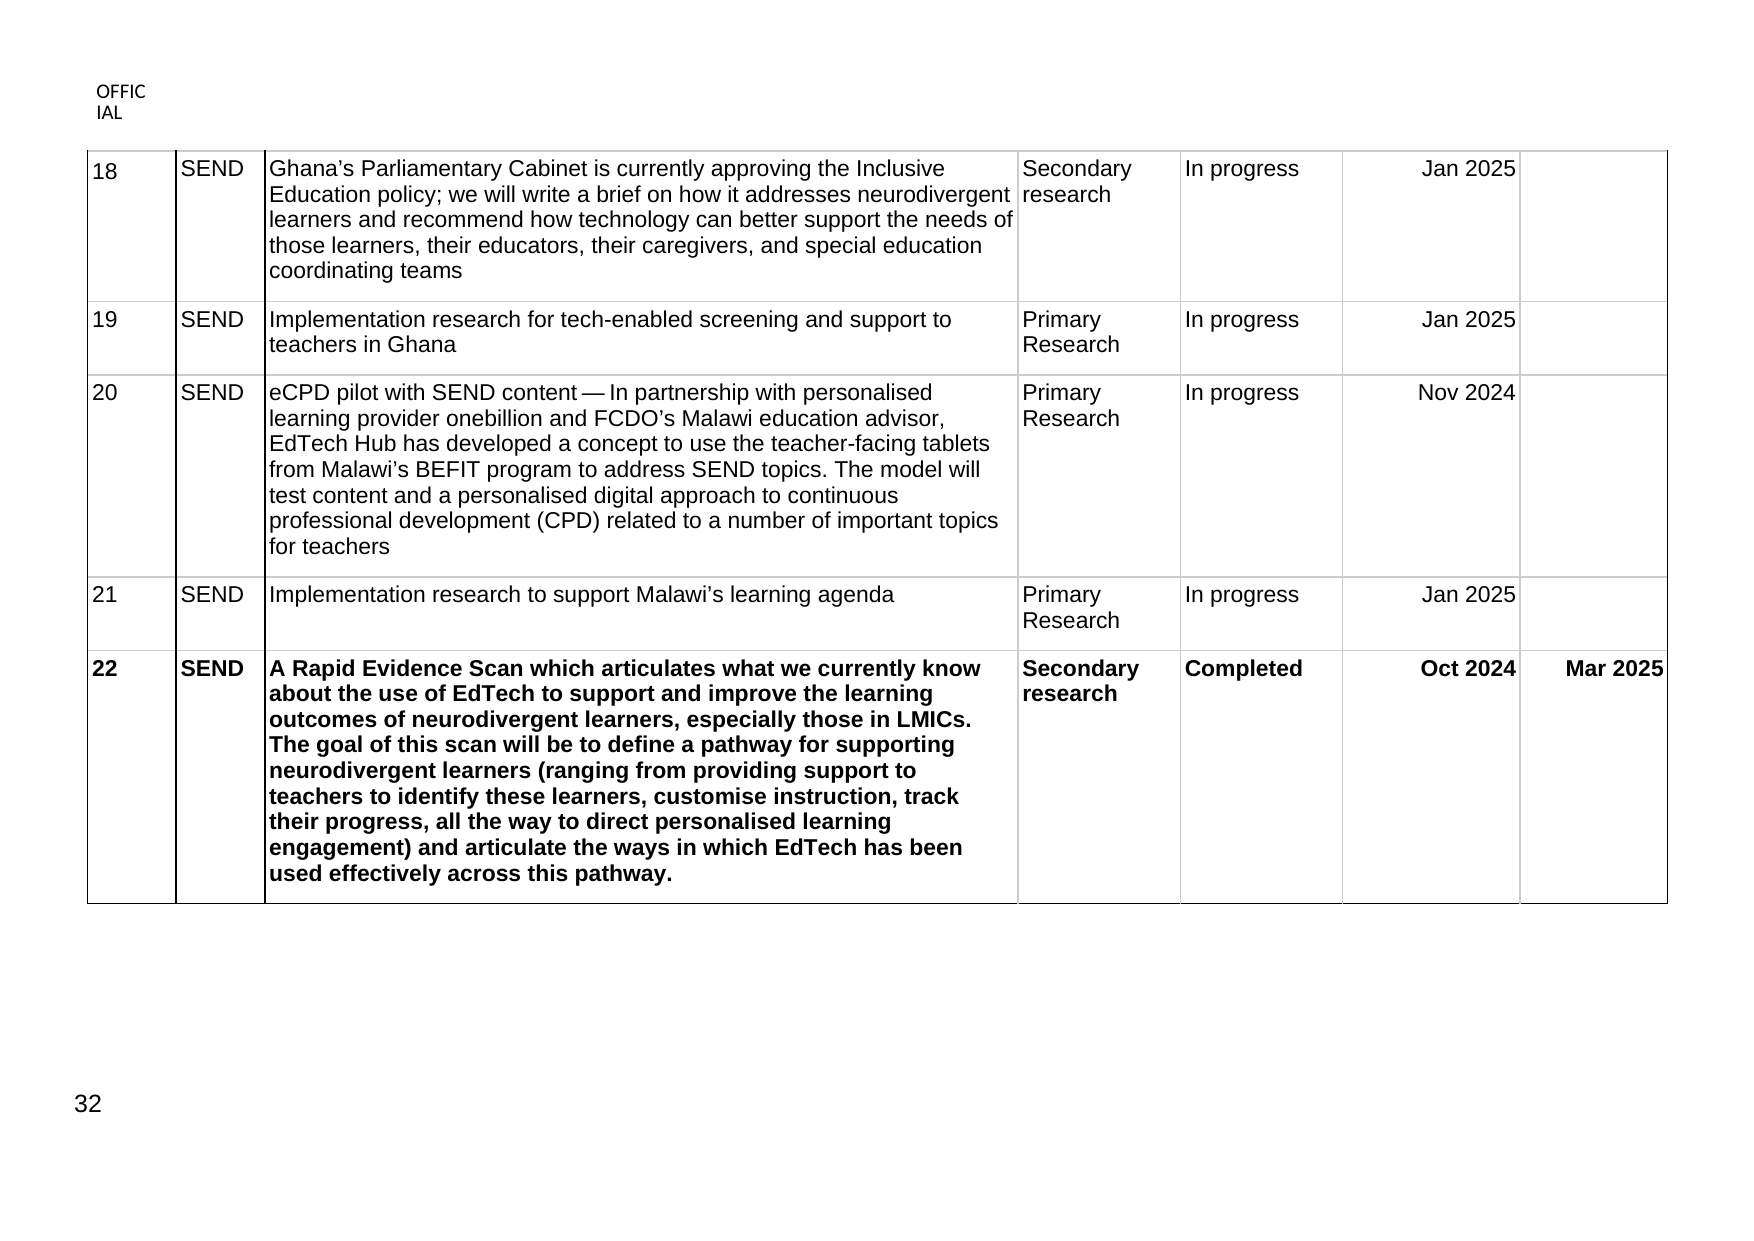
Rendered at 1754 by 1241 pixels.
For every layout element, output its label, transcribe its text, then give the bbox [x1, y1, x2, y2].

table_cell Mar 2025 [1521, 651, 1667, 903]
table_cell In progress [1181, 152, 1342, 301]
table_cell 20 [88, 376, 175, 576]
table_cell SEND [177, 152, 264, 301]
table_cell Completed [1181, 651, 1342, 903]
table_cell [1521, 578, 1667, 649]
table_cell Secondary research [1019, 152, 1180, 301]
table_cell Implementation research for tech-enabled screening and support to teachers in Ghana [266, 302, 1017, 374]
table_cell Jan 2025 [1343, 152, 1519, 301]
table_cell 19 [88, 302, 175, 374]
table_cell SEND [177, 651, 264, 903]
table_cell [1521, 376, 1667, 576]
table_cell 18 [88, 152, 175, 301]
table_cell Ghana’s Parliamentary Cabinet is currently approving the Inclusive Education policy; we will write a brief on how it addresses neurodivergent learners and recommend how technology can better support the needs of those learners, their educators, their caregivers, and special education coordinating teams [266, 152, 1017, 301]
table_cell [1521, 152, 1667, 301]
table_cell Primary Research [1019, 302, 1180, 374]
table_cell In progress [1181, 302, 1342, 374]
table_cell Primary Research [1019, 578, 1180, 649]
table_cell SEND [177, 578, 264, 649]
table_cell Jan 2025 [1343, 302, 1519, 374]
table_cell A Rapid Evidence Scan which articulates what we currently know about the use of EdTech to support and improve the learning outcomes of neurodivergent learners, especially those in LMICs. The goal of this scan will be to define a pathway for supporting neurodivergent learners (ranging from providing support to teachers to identify these learners, customise instruction, track their progress, all the way to direct personalised learning engagement) and articulate the ways in which EdTech has been used effectively across this pathway. [266, 651, 1017, 903]
table_cell SEND [177, 302, 264, 374]
table_cell Nov 2024 [1343, 376, 1519, 576]
table_cell [1521, 302, 1667, 374]
table_cell Oct 2024 [1343, 651, 1519, 903]
table_cell Jan 2025 [1343, 578, 1519, 649]
table_cell In progress [1181, 578, 1342, 649]
table_cell Primary Research [1019, 376, 1180, 576]
table_cell 22 [88, 651, 175, 903]
table_cell 21 [88, 578, 175, 649]
table_cell SEND [177, 376, 264, 576]
table_cell Secondary research [1019, 651, 1180, 903]
table_cell eCPD pilot with SEND content — In partnership with personalised learning provider onebillion and FCDO’s Malawi education advisor, EdTech Hub has developed a concept to use the teacher-facing tablets from Malawi’s BEFIT program to address SEND topics. The model will test content and a personalised digital approach to continuous professional development (CPD) related to a number of important topics for teachers [266, 376, 1017, 576]
table_cell In progress [1181, 376, 1342, 576]
table_cell Implementation research to support Malawi’s learning agenda [266, 578, 1017, 649]
